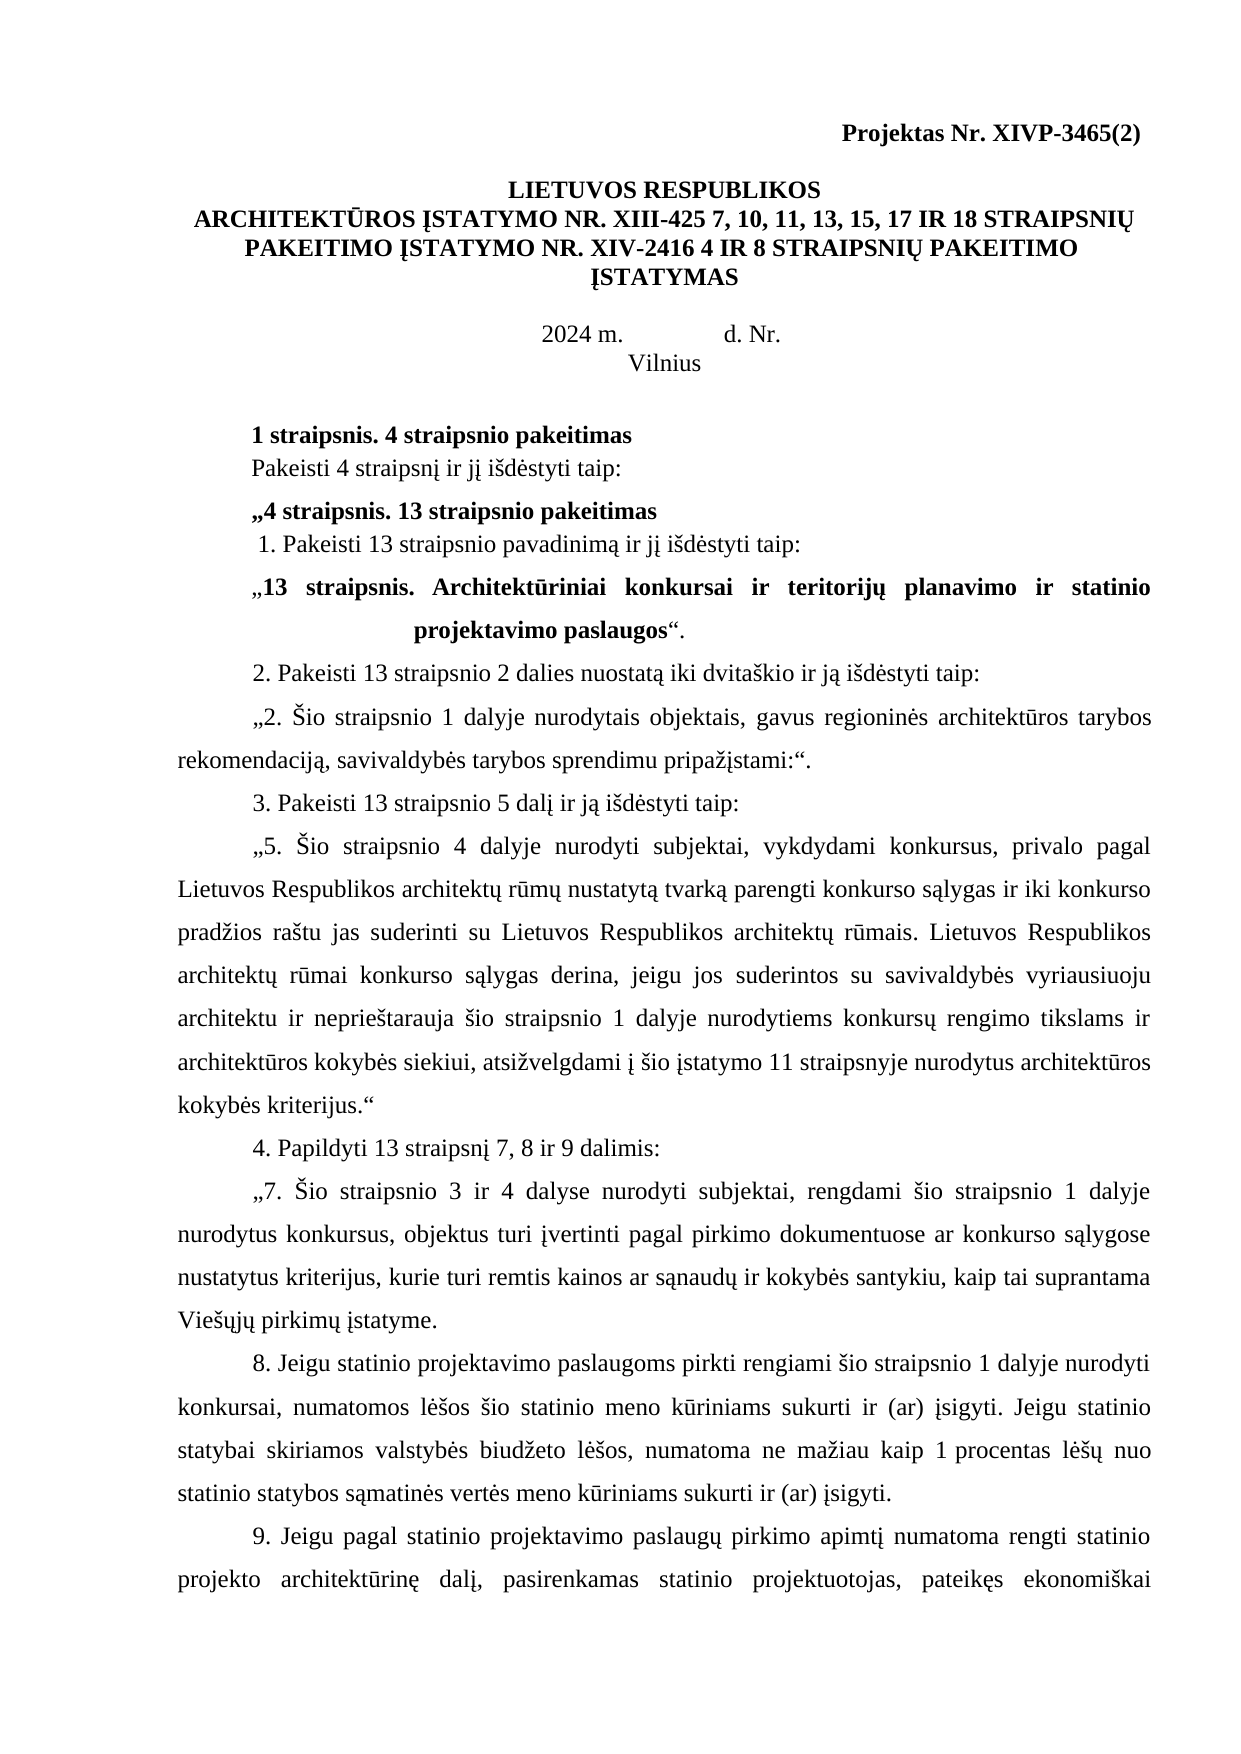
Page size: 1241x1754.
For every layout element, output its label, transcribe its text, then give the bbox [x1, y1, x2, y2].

text 1 straipsnis. 4 straipsnio pakeitimas [177, 420, 1152, 449]
text „13 straipsnis. Architektūriniai konkursai ir teritorijų planavimo ir statinio projektavimo paslaugos“. [251, 572, 1152, 644]
text Vilnius [177, 348, 1152, 377]
text 8. Jeigu statinio projektavimo paslaugoms pirkti rengiami šio straipsnio 1 dalyje nurodyti konkursai, numatomos lėšos šio statinio meno kūriniams sukurti ir (ar) įsigyti. Jeigu statinio statybai skiriamos valstybės biudžeto lėšos, numatoma ne mažiau kaip 1 procentas lėšų nuo statinio statybos sąmatinės vertės meno kūriniams sukurti ir (ar) įsigyti. [177, 1348, 1152, 1507]
text LIETUVOS RESPUBLIKOS [177, 176, 1152, 204]
text 3. Pakeisti 13 straipsnio 5 dalį ir ją išdėstyti taip: [177, 788, 1152, 817]
text 4. Papildyti 13 straipsnį 7, 8 ir 9 dalimis: [177, 1133, 1152, 1162]
text Projektas Nr. XIVP-3465(2) [717, 118, 1152, 147]
text 2. Pakeisti 13 straipsnio 2 dalies nuostatą iki dvitaškio ir ją išdėstyti taip: [177, 658, 1152, 687]
text 9. Jeigu pagal statinio projektavimo paslaugų pirkimo apimtį numatoma rengti statinio projekto architektūrinę dalį, pasirenkamas statinio projektuotojas, pateikęs ekonomiškai [177, 1521, 1152, 1593]
text ĮSTATYMAS [177, 262, 1152, 291]
text „5. Šio straipsnio 4 dalyje nurodyti subjektai, vykdydami konkursus, privalo pagal Lietuvos Respublikos architektų rūmų nustatytą tvarką parengti konkurso sąlygas ir iki konkurso pradžios raštu jas suderinti su Lietuvos Respublikos architektų rūmais. Lietuvos Respublikos architektų rūmai konkurso sąlygas derina, jeigu jos suderintos su savivaldybės vyriausiuoju architektu ir neprieštarauja šio straipsnio 1 dalyje nurodytiems konkursų rengimo tikslams ir architektūros kokybės siekiui, atsižvelgdami į šio įstatymo 11 straipsnyje nurodytus architektūros kokybės kriterijus.“ [177, 831, 1152, 1118]
text Pakeisti 4 straipsnį ir jį išdėstyti taip: [177, 453, 1152, 482]
text „7. Šio straipsnio 3 ir 4 dalyse nurodyti subjektai, rengdami šio straipsnio 1 dalyje nurodytus konkursus, objektus turi įvertinti pagal pirkimo dokumentuose ar konkurso sąlygose nustatytus kriterijus, kurie turi remtis kainos ar sąnaudų ir kokybės santykiu, kaip tai suprantama Viešųjų pirkimų įstatyme. [177, 1176, 1152, 1334]
text 2024 m. d. Nr. [177, 319, 1152, 348]
text „2. Šio straipsnio 1 dalyje nurodytais objektais, gavus regioninės architektūros tarybos rekomendaciją, savivaldybės tarybos sprendimu pripažįstami:“. [177, 702, 1152, 773]
text ARCHITEKTŪROS ĮSTATYMO NR. XIII-425 7, 10, 11, 13, 15, 17 IR 18 STRAIPSNIŲ PAKEITIMO ĮSTATYMO NR. XIV-2416 4 IR 8 STRAIPSNIŲ PAKEITIMO [177, 204, 1152, 262]
text 1. Pakeisti 13 straipsnio pavadinimą ir jį išdėstyti taip: [177, 529, 1152, 558]
text „4 straipsnis. 13 straipsnio pakeitimas [177, 496, 1152, 525]
